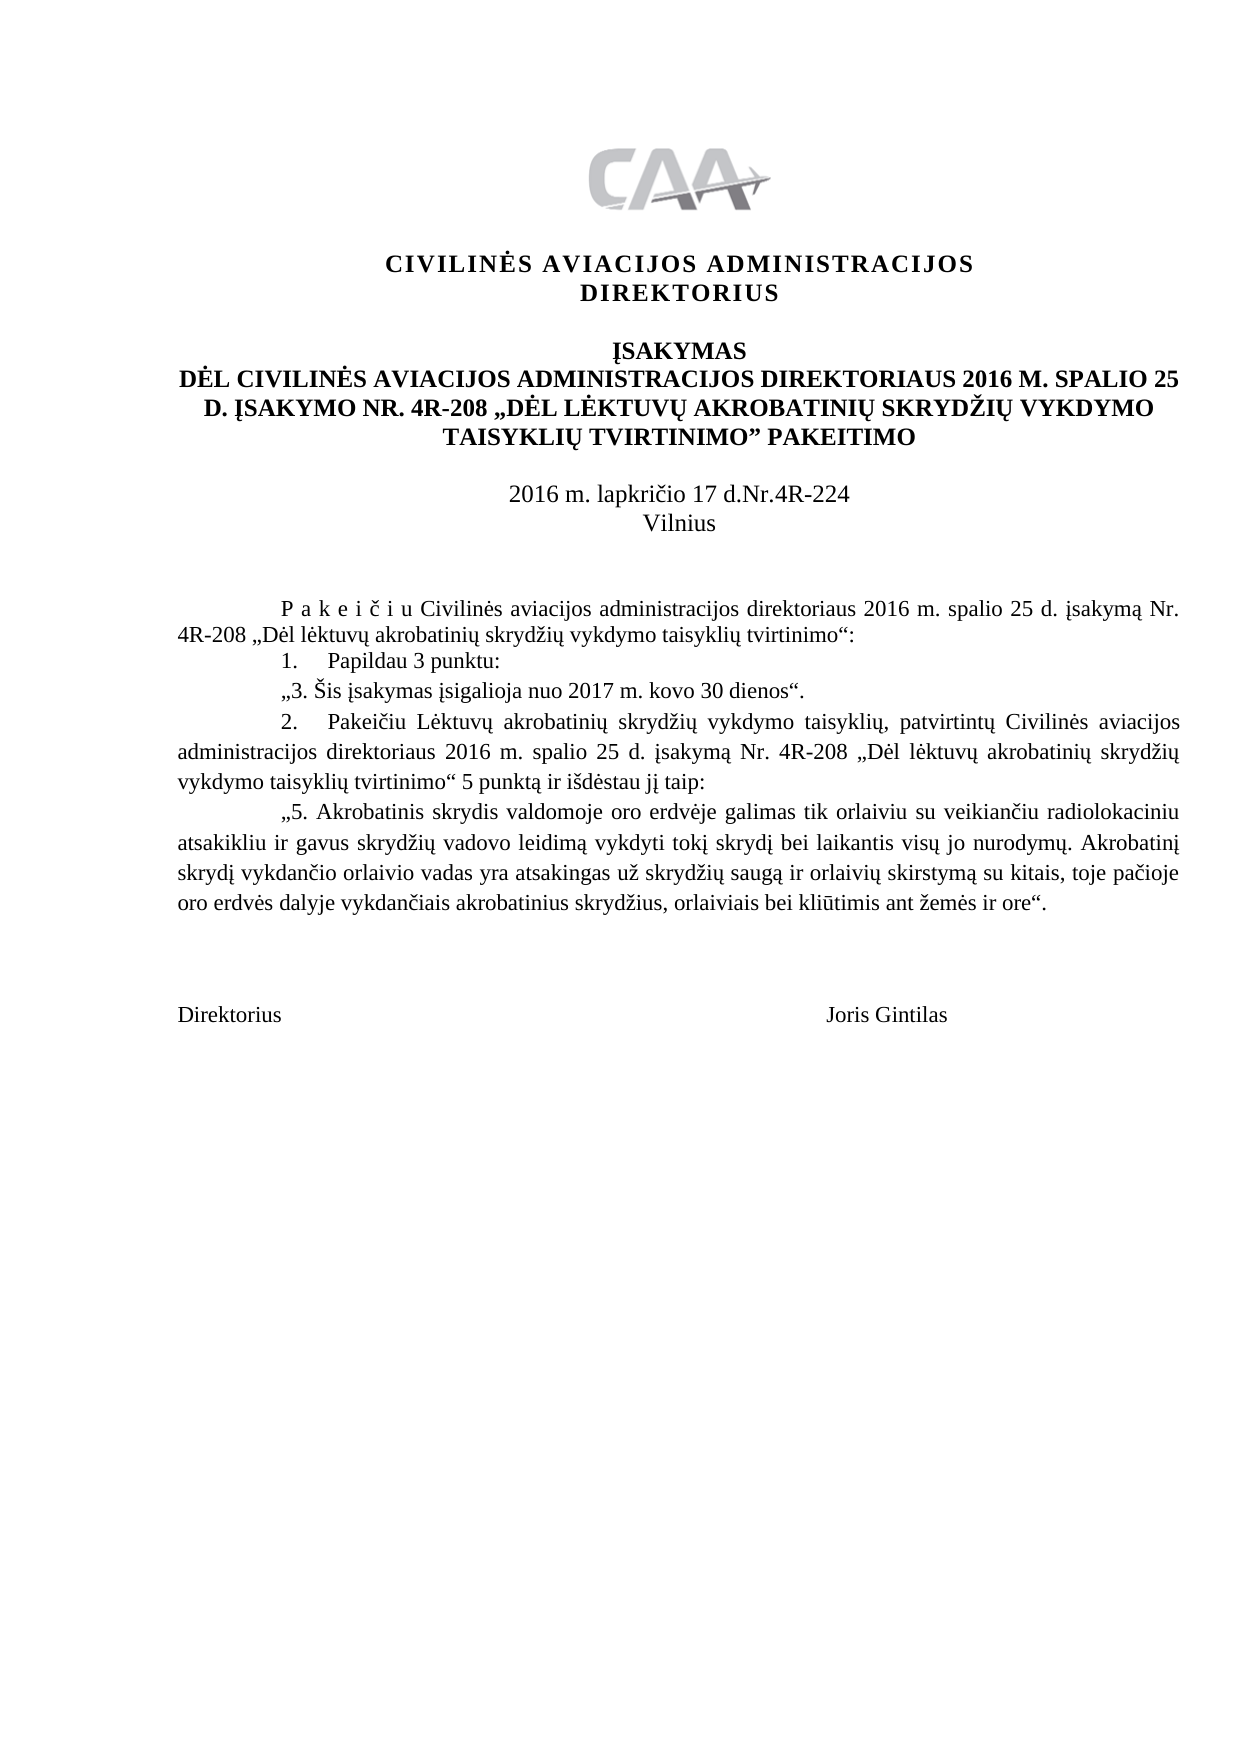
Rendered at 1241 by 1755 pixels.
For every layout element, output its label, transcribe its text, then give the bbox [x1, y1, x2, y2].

text 2. Pakeičiu Lėktuvų akrobatinių skrydžių vykdymo taisyklių, patvirtintų Civilinės aviacijos administracijos direktoriaus 2016 m. spalio 25 d. įsakymą Nr. 4R-208 „Dėl lėktuvų akrobatinių skrydžių vykdymo taisyklių tvirtinimo“ 5 punktą ir išdėstau jį taip: [177, 708, 1181, 794]
text DIREKTORIUS [177, 278, 1181, 307]
text 1. Papildau 3 punktu: [177, 647, 1181, 674]
text P a k e i č i u Civilinės aviacijos administracijos direktoriaus 2016 m. spalio 25 d. įsakymą Nr. 4R-208 „Dėl lėktuvų akrobatinių skrydžių vykdymo taisyklių tvirtinimo“: [177, 594, 1181, 647]
text DĖL CIVILINĖS AVIACIJOS ADMINISTRACIJOS DIREKTORIAUS 2016 M. SPALIO 25 D. ĮSAKYMO NR. 4R-208 „DĖL LĖKTUVŲ AKROBATINIŲ SKRYDŽIŲ VYKDYMO TAISYKLIŲ TVIRTINIMO” PAKEITIMO [177, 364, 1181, 451]
text Direktorius Joris Gintilas [177, 1001, 1181, 1027]
text „5. Akrobatinis skrydis valdomoje oro erdvėje galimas tik orlaiviu su veikiančiu radiolokaciniu atsakikliu ir gavus skrydžių vadovo leidimą vykdyti tokį skrydį bei laikantis visų jo nurodymų. Akrobatinį skrydį vykdančio orlaivio vadas yra atsakingas už skrydžių saugą ir orlaivių skirstymą su kitais, toje pačioje oro erdvės dalyje vykdančiais akrobatinius skrydžius, orlaiviais bei kliūtimis ant žemės ir ore“. [177, 798, 1181, 915]
text ĮSAKYMAS [177, 336, 1181, 364]
text „3. Šis įsakymas įsigalioja nuo 2017 m. kovo 30 dienos“. [177, 677, 1181, 704]
text CIVILINĖS AVIACIJOS ADMINISTRACIJOS [177, 249, 1181, 278]
text 2016 m. lapkričio 17 d.Nr.4R-224 [177, 479, 1181, 508]
text Vilnius [177, 508, 1181, 537]
